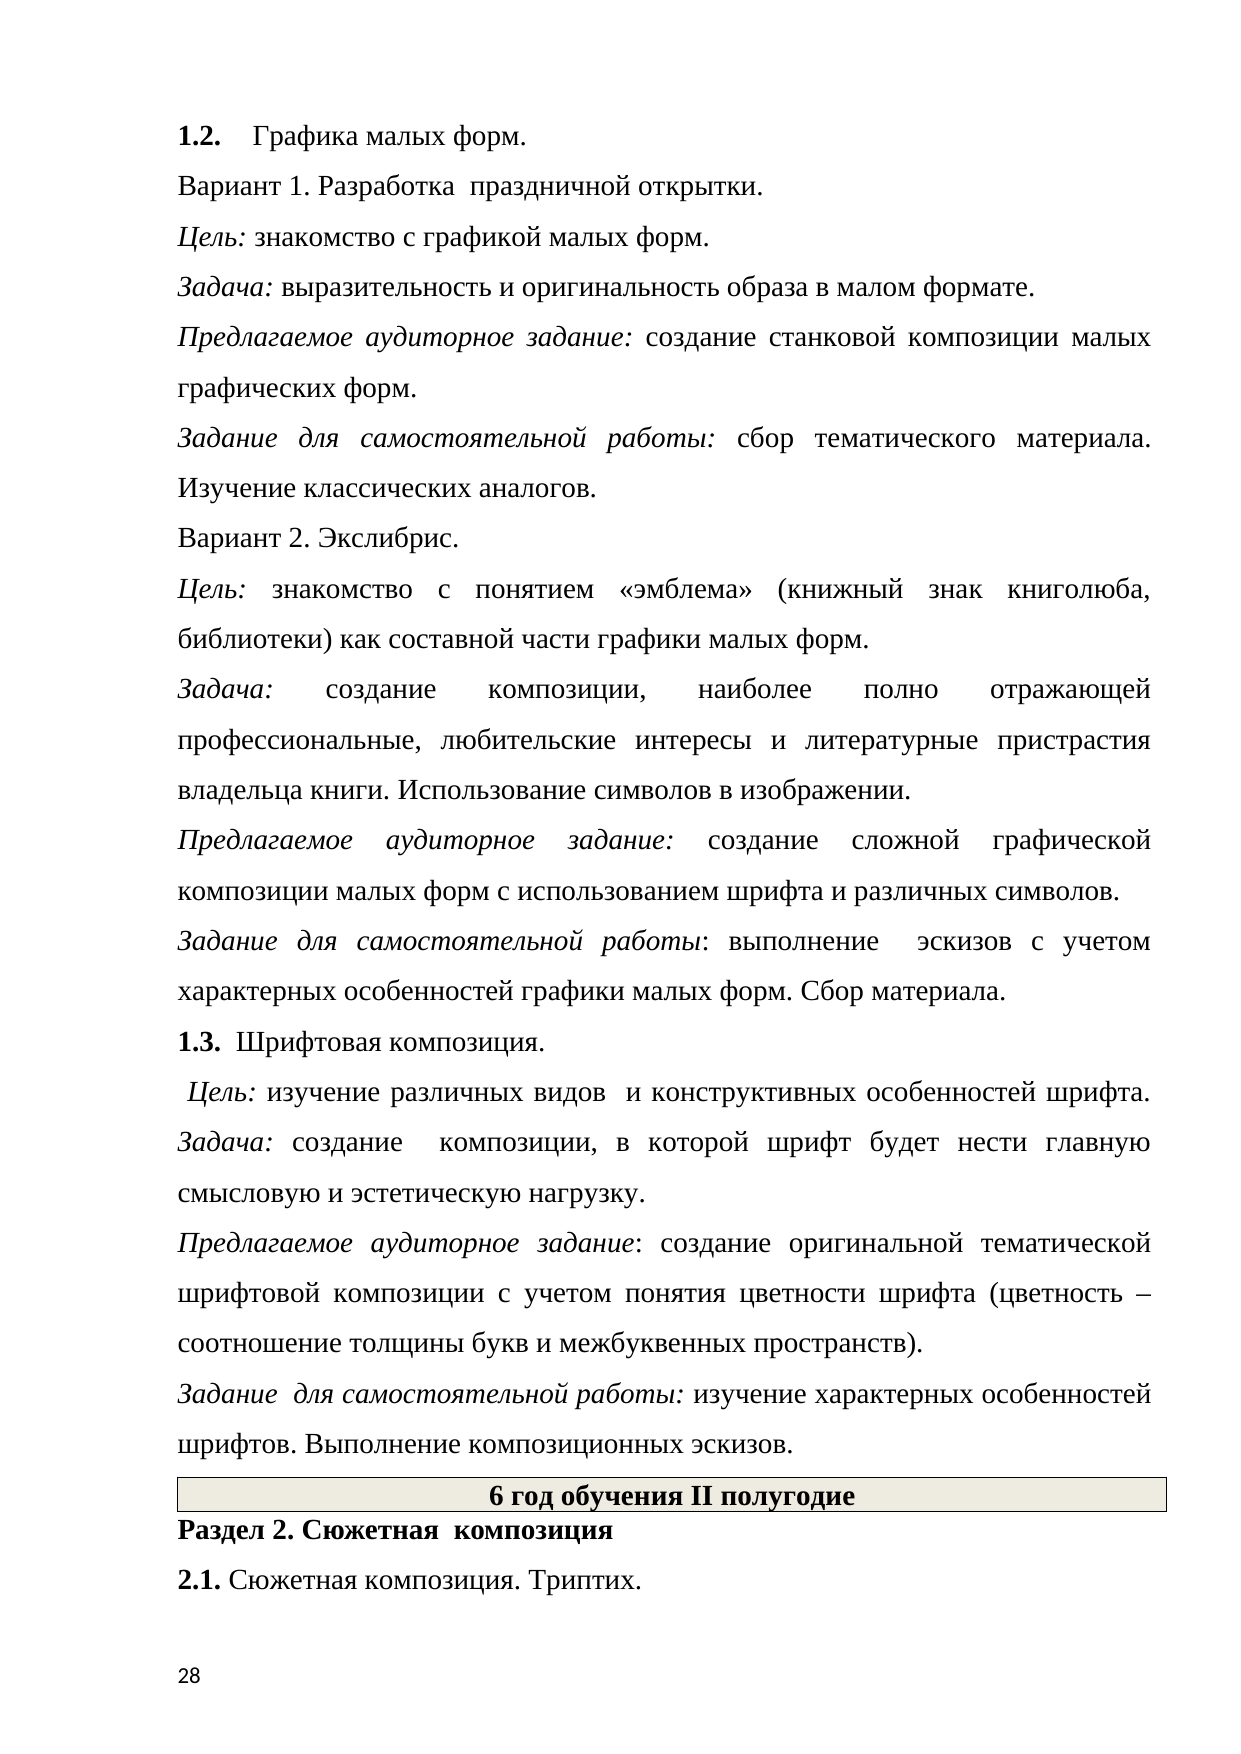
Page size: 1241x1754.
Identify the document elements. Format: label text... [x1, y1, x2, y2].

text Цель: знакомство с графикой малых форм. [177, 219, 1152, 252]
text Цель: знакомство с понятием «эмблема» (книжный знак книголюба, библиотеки) как составной части графики малых форм. [177, 571, 1152, 655]
list Графика малых форм. [177, 118, 1152, 152]
text Вариант 1. Разработка праздничной открытки. [177, 168, 1152, 202]
text Цель: изучение различных видов и конструктивных особенностей шрифта. Задача: создание композиции, в которой шрифт будет нести главную смысловую и эстетическую нагрузку. [177, 1074, 1152, 1208]
text Предлагаемое аудиторное задание: создание оригинальной тематической шрифтовой композиции с учетом понятия цветности шрифта (цветность – соотношение толщины букв и межбуквенных пространств). [177, 1225, 1152, 1359]
text Предлагаемое аудиторное задание: создание сложной графической композиции малых форм с использованием шрифта и различных символов. [177, 822, 1152, 906]
table_header 6 год обучения ΙΙ полугодие [178, 1478, 1166, 1511]
text Задача: создание композиции, наиболее полно отражающей профессиональные, любительские интересы и литературные пристрастия владельца книги. Использование символов в изображении. [177, 672, 1152, 806]
text Задание для самостоятельной работы: изучение характерных особенностей шрифтов. Выполнение композиционных эскизов. [177, 1376, 1152, 1460]
text Задача: выразительность и оригинальность образа в малом формате. [177, 269, 1152, 303]
subtitle Раздел 2. Сюжетная композиция [177, 1512, 1152, 1546]
text Вариант 2. Экслибрис. [177, 521, 1152, 554]
text 1.3. Шрифтовая композиция. [177, 1024, 1152, 1057]
text Предлагаемое аудиторное задание: создание станковой композиции малых графических форм. [177, 319, 1152, 403]
text 2.1. Сюжетная композиция. Триптих. [177, 1562, 1152, 1596]
text Задание для самостоятельной работы: выполнение эскизов с учетом характерных особенностей графики малых форм. Сбор материала. [177, 923, 1152, 1007]
text Задание для самостоятельной работы: сбор тематического материала. Изучение классических аналогов. [177, 420, 1152, 504]
